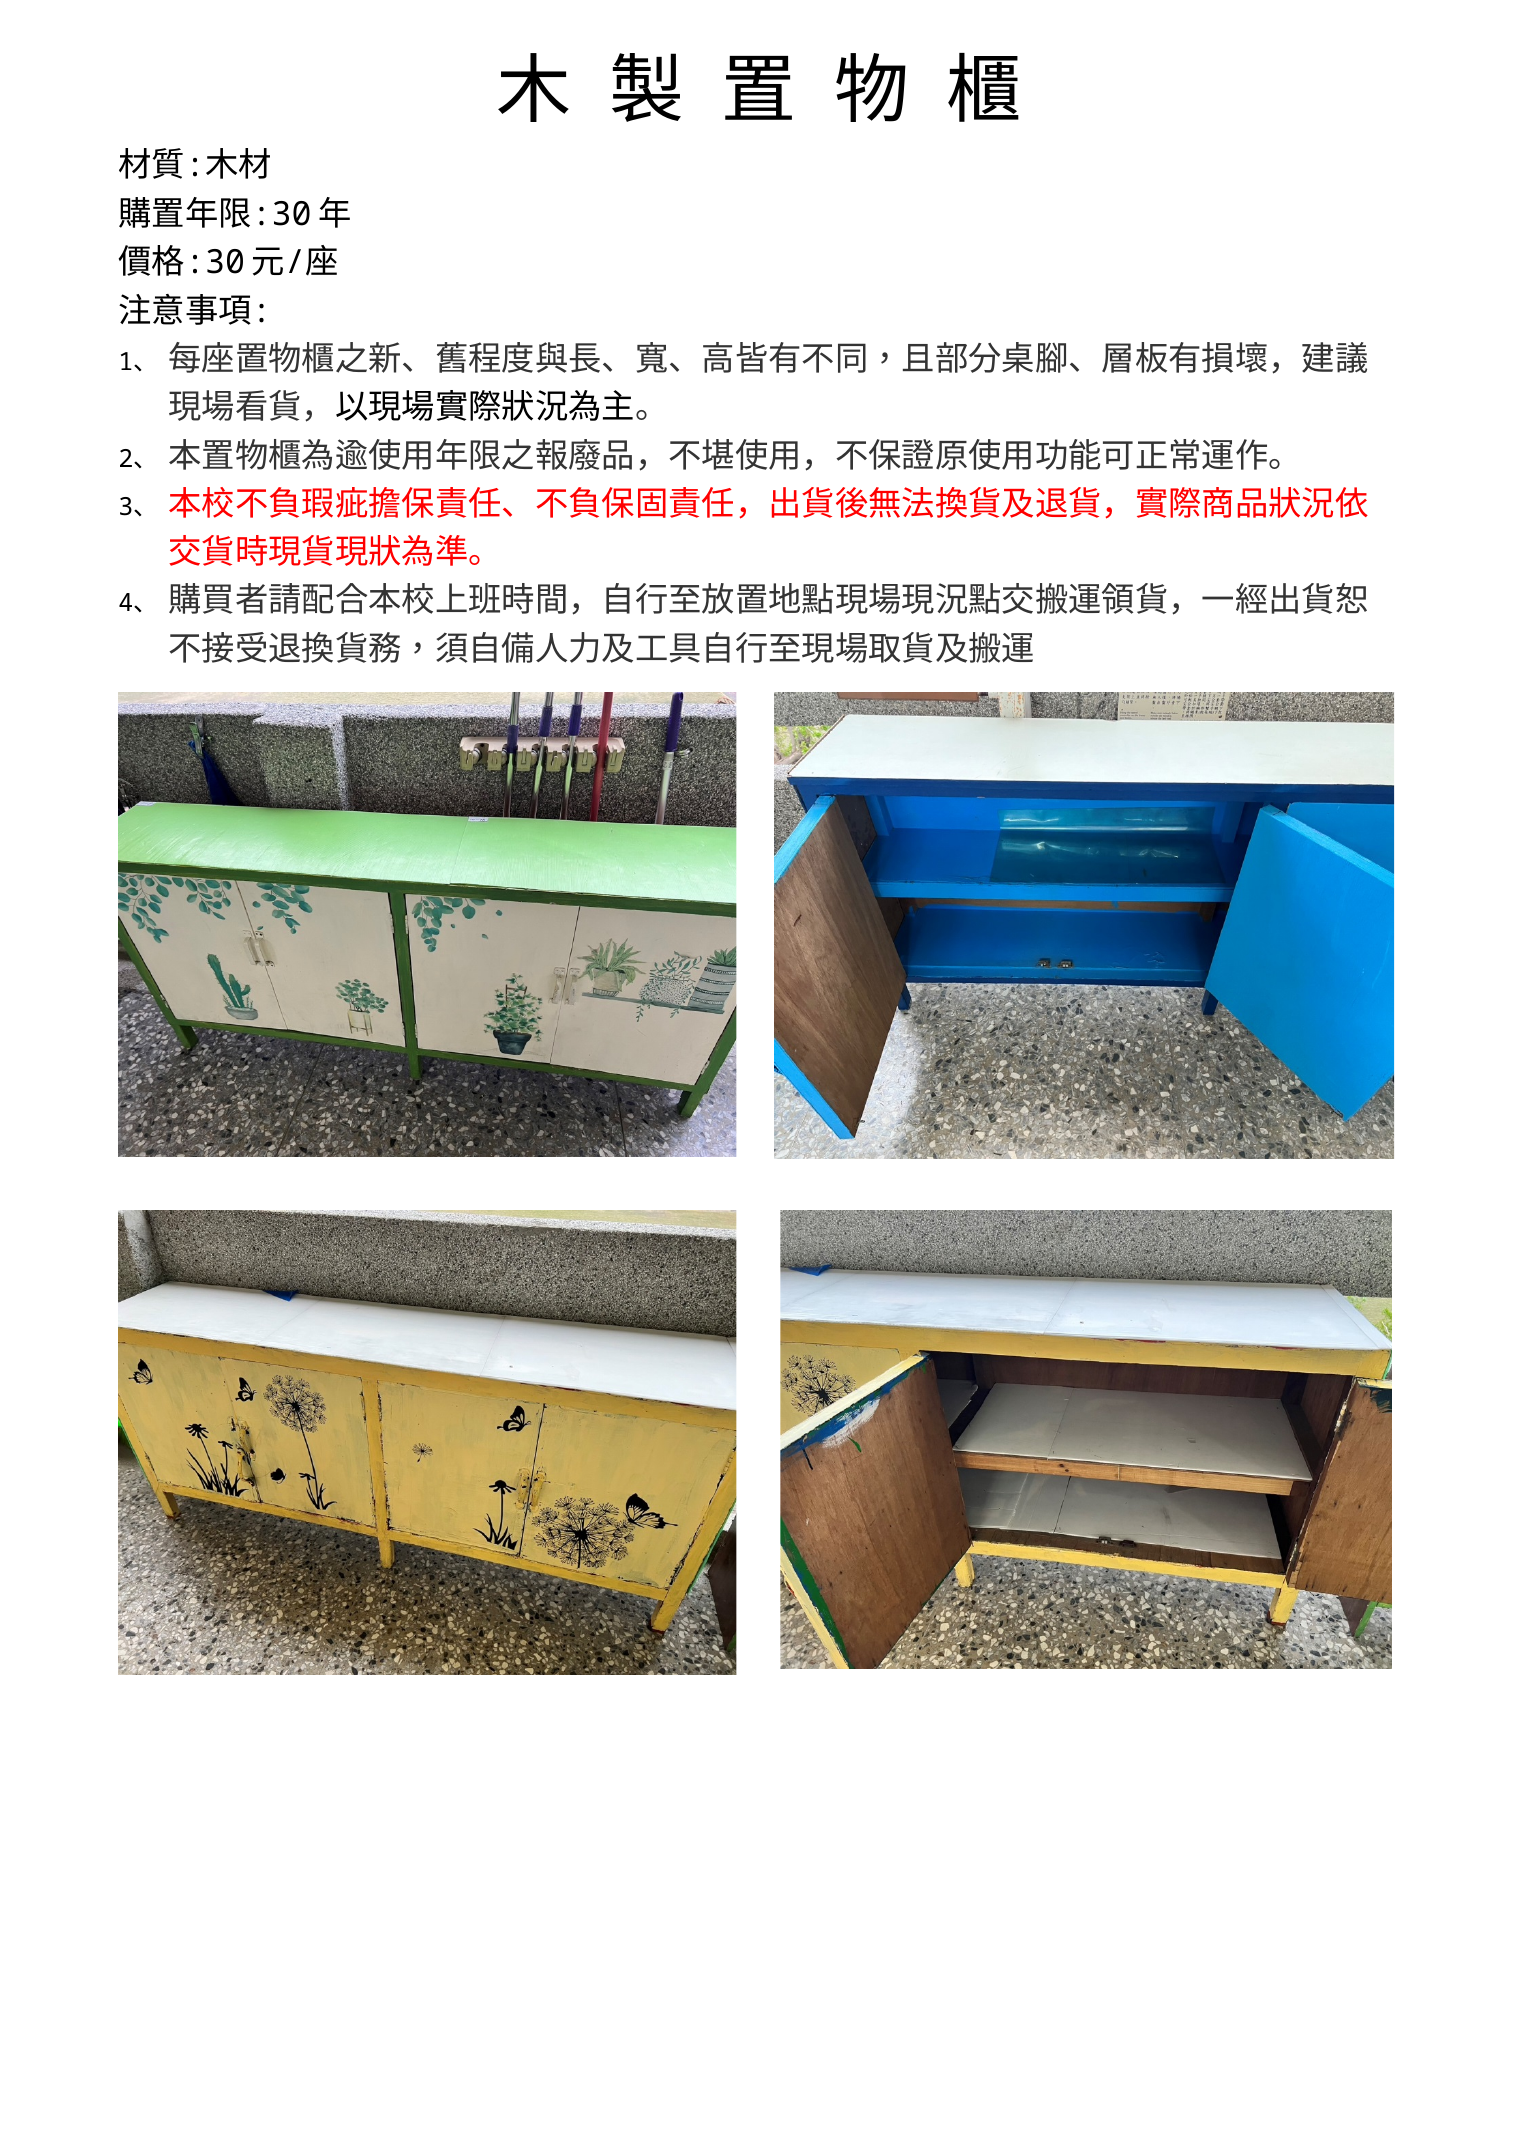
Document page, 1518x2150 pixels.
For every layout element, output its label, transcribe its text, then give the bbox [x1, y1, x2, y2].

list 本校不負瑕疵擔保責任、不負保固責任，出貨後無法換貨及退貨，實際商品狀況依交貨時現貨現狀為準。 [118, 477, 1400, 573]
list 本置物櫃為逾使用年限之報廢品，不堪使用，不保證原使用功能可正常運作。 [118, 428, 1400, 477]
list 每座置物櫃之新、舊程度與長、寬、高皆有不同，且部分桌腳、層板有損壞，建議現場看貨，以現場實際狀況為主。 [118, 332, 1400, 428]
text 購置年限:30年 [118, 187, 1400, 235]
text 注意事項: [118, 283, 1400, 332]
text 價格:30元/座 [118, 235, 1400, 283]
text 木 製 置 物 櫃 [118, 29, 1400, 138]
list 購買者請配合本校上班時間，自行至放置地點現場現況點交搬運領貨，一經出貨恕不接受退換貨務，須自備人力及工具自行至現場取貨及搬運 [118, 573, 1400, 669]
text 材質:木材 [118, 138, 1400, 187]
